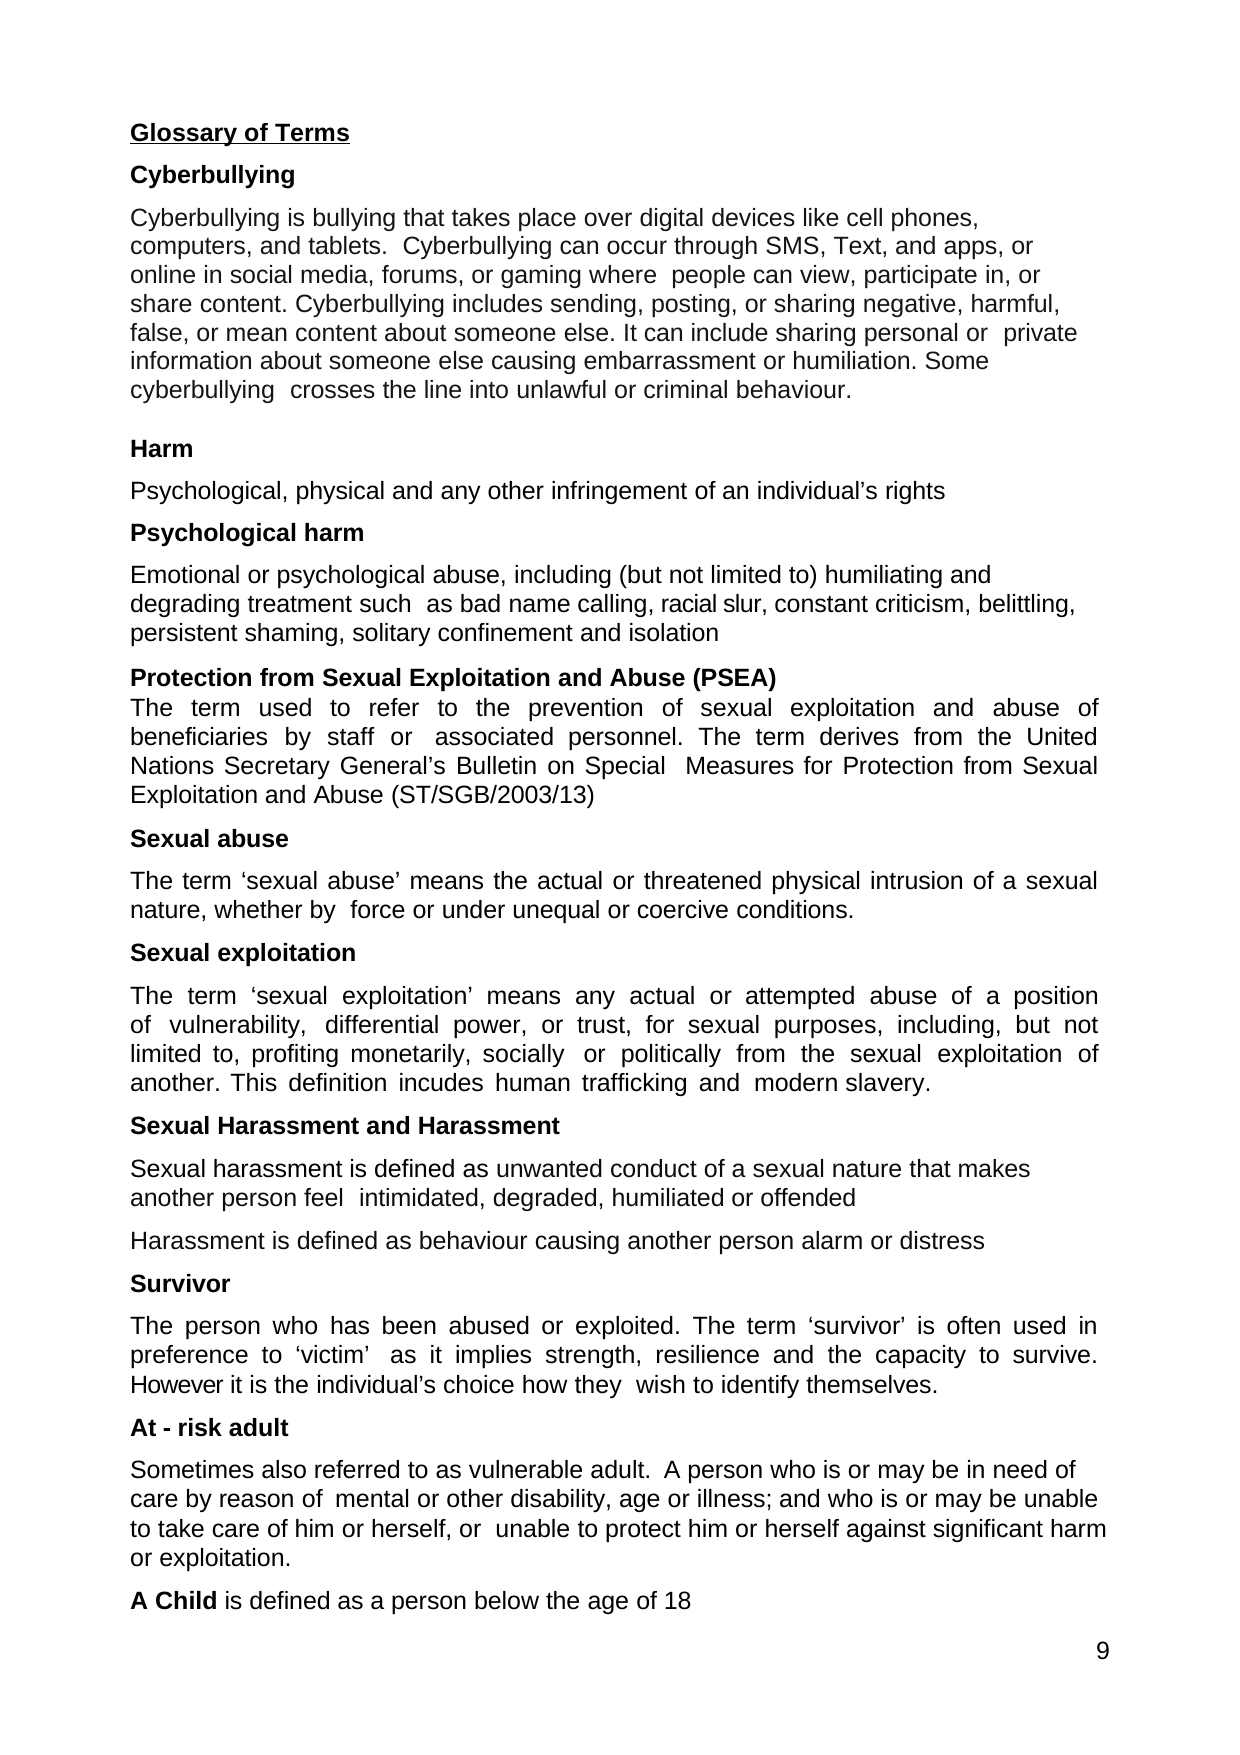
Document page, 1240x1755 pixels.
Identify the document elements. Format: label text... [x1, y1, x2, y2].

text The term ‘sexual abuse’ means the actual or threatened physical intrusion of a sexual nature, whether by force or under unequal or coercive conditions. [130, 866, 1099, 924]
subtitle Harm [130, 434, 1110, 462]
subtitle Cyberbullying [130, 160, 1110, 189]
text A Child is defined as a person below the age of 18 [130, 1586, 1110, 1615]
text Sexual abuse [130, 824, 1110, 852]
text Sexual harassment is defined as unwanted conduct of a sexual nature that makes another person feel intimidated, degraded, humiliated or offended [130, 1154, 1098, 1212]
text At - risk adult [130, 1413, 1099, 1442]
text Psychological, physical and any other infringement of an individual’s rights [130, 476, 1110, 504]
subtitle Psychological harm [130, 518, 1110, 546]
text The person who has been abused or exploited. The term ‘survivor’ is often used in preference to ‘victim’ as it implies strength, resilience and the capacity to survive. However it is the individual’s choice how they wish to identify themselves. [130, 1311, 1099, 1399]
text Cyberbullying is bullying that takes place over digital devices like cell phones, computers, and tablets. Cyberbullying can occur through SMS, Text, and apps, or online in social media, forums, or gaming where people can view, participate in, or share content. Cyberbullying includes sending, posting, or sharing negative, harmful, false, or mean content about someone else. It can include sharing personal or private information about someone else causing embarrassment or humiliation. Some cyberbullying crosses the line into unlawful or criminal behaviour. [130, 202, 1092, 404]
text Harassment is defined as behaviour causing another person alarm or distress [130, 1226, 1110, 1255]
text Emotional or psychological abuse, including (but not limited to) humiliating and degrading treatment such as bad name calling, racial slur, constant criticism, belittling, persistent shaming, solitary confinement and isolation [130, 560, 1098, 647]
text Sexual exploitation [130, 938, 1099, 967]
text Sometimes also referred to as vulnerable adult. A person who is or may be in need of care by reason of mental or other disability, age or illness; and who is or may be unable to take care of him or herself, or unable to protect him or herself against significant harm or exploitation. [130, 1455, 1110, 1572]
text The term used to refer to the prevention of sexual exploitation and abuse of beneficiaries by staff or associated personnel. The term derives from the United Nations Secretary General’s Bulletin on Special Measures for Protection from Sexual Exploitation and Abuse (ST/SGB/2003/13) [130, 693, 1099, 809]
text Sexual Harassment and Harassment [130, 1111, 1099, 1140]
text Survivor [130, 1269, 1110, 1298]
subtitle Protection from Sexual Exploitation and Abuse (PSEA) [130, 662, 1110, 692]
text The term ‘sexual exploitation’ means any actual or attempted abuse of a position of vulnerability, differential power, or trust, for sexual purposes, including, but not limited to, profiting monetarily, socially or politically from the sexual exploitation of another. This definition incudes human trafficking and modern slavery. [130, 981, 1099, 1097]
text Glossary of Terms [130, 118, 1098, 147]
